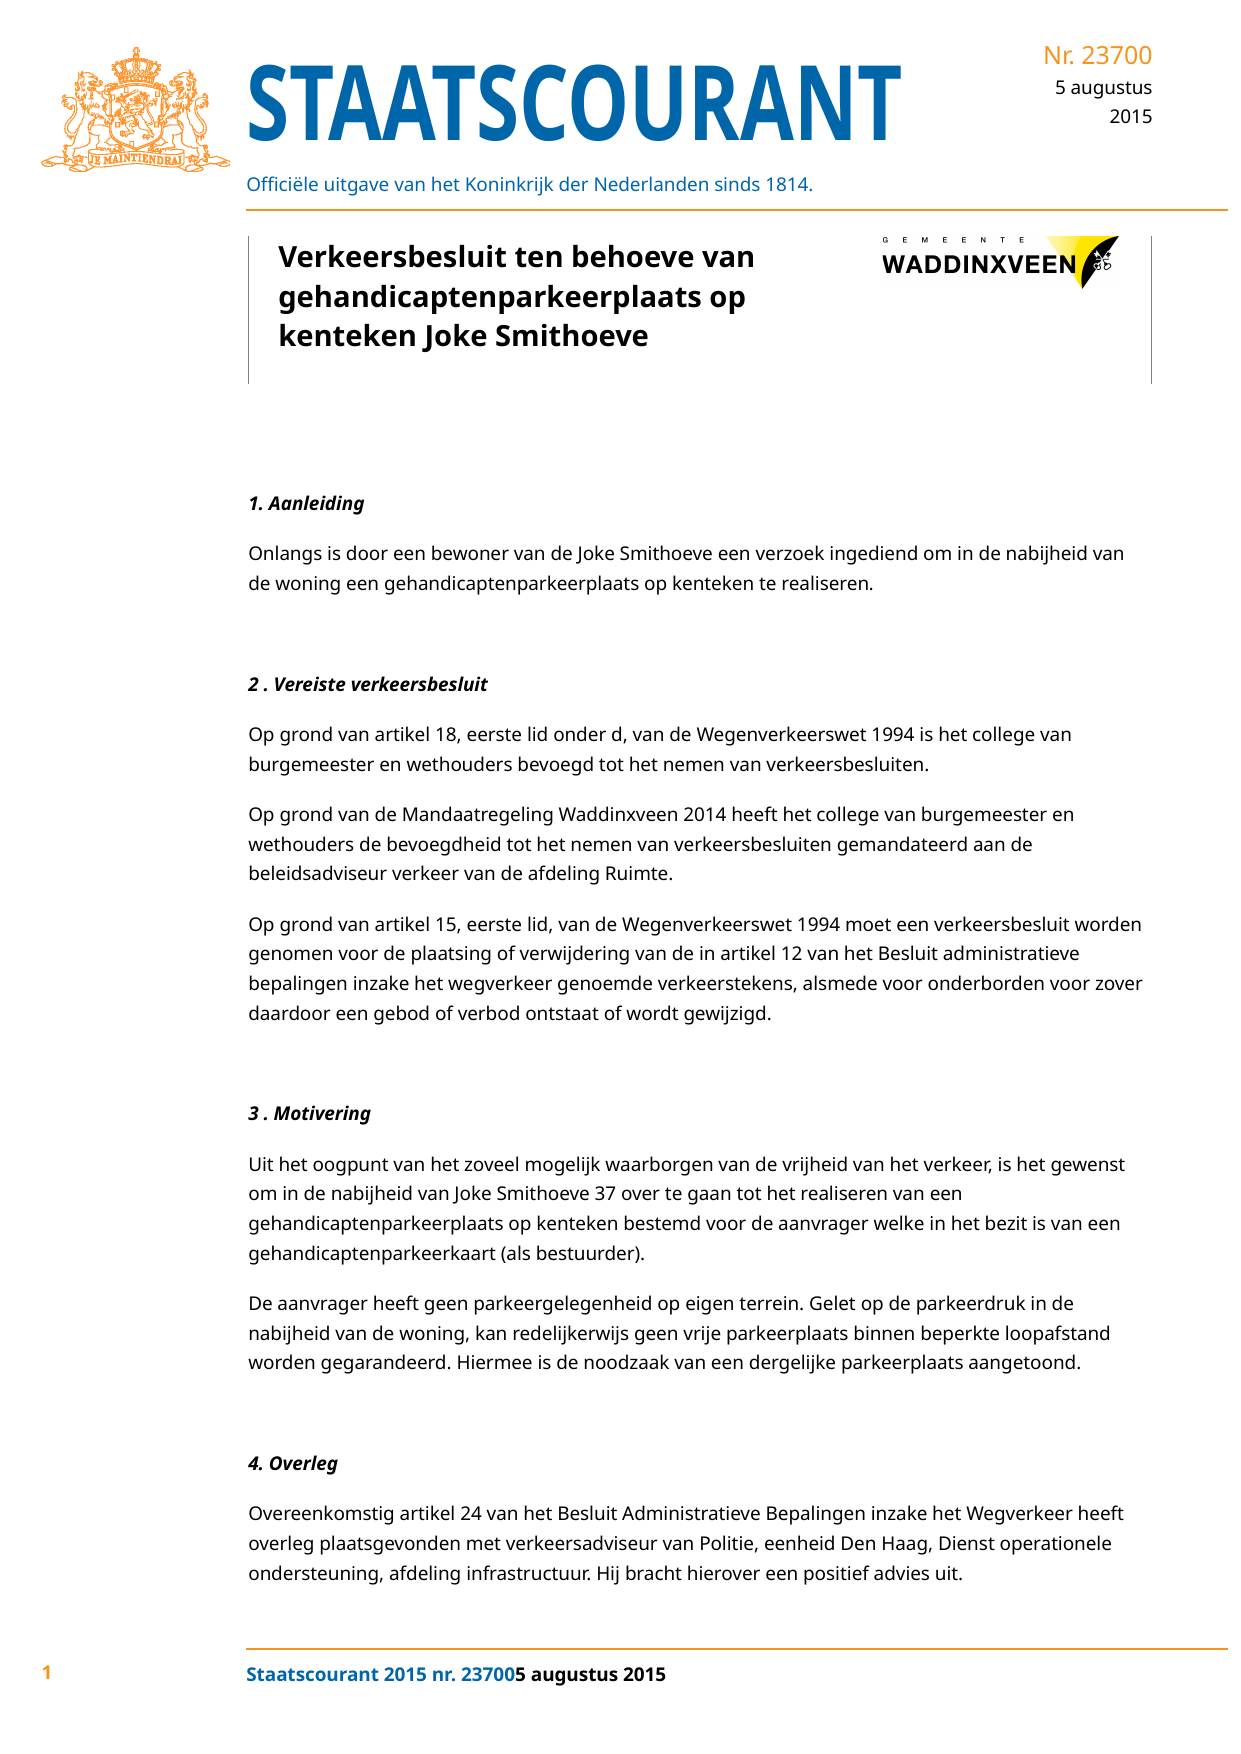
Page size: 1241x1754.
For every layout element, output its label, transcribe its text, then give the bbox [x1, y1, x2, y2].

text 4. Overleg [248, 1450, 1152, 1476]
text De aanvrager heeft geen parkeergelegenheid op eigen terrein. Gelet op de parkeerdruk in de nabijheid van de woning, kan redelijkerwijs geen vrije parkeerplaats binnen beperkte loopafstand worden gegarandeerd. Hiermee is de noodzaak van een dergelijke parkeerplaats aangetoond. [248, 1290, 1152, 1375]
text Onlangs is door een bewoner van de Joke Smithoeve een verzoek ingediend om in de nabijheid van de woning een gehandicaptenparkeerplaats op kenteken te realiseren. [248, 541, 1152, 596]
text Op grond van artikel 15, eerste lid, van de Wegenverkeerswet 1994 moet een verkeersbesluit worden genomen voor de plaatsing of verwijdering van de in artikel 12 van het Besluit administratieve bepalingen inzake het wegverkeer genoemde verkeerstekens, alsmede voor onderborden voor zover daardoor een gebod of verbod ontstaat of wordt gewijzigd. [248, 911, 1152, 1025]
text Op grond van artikel 18, eerste lid onder d, van de Wegenverkeerswet 1994 is het college van burgemeester en wethouders bevoegd tot het nemen van verkeersbesluiten. [248, 721, 1152, 777]
text Op grond van de Mandaatregeling Waddinxveen 2014 heeft het college van burgemeester en wethouders de bevoegdheid tot het nemen van verkeersbesluiten gemandateerd aan de beleidsadviseur verkeer van de afdeling Ruimte. [248, 801, 1152, 886]
text Overeenkomstig artikel 24 van het Besluit Administratieve Bepalingen inzake het Wegverkeer heeft overleg plaatsgevonden met verkeersadviseur van Politie, eenheid Den Haag, Dienst operationele ondersteuning, afdeling infrastructuur. Hij bracht hierover een positief advies uit. [248, 1501, 1152, 1585]
text 2 . Vereiste verkeersbesluit [248, 671, 1152, 697]
picture [41, 47, 231, 172]
table_header Verkeersbesluit ten behoeve van gehandicaptenparkeerplaats op kenteken Joke Smithoeve [249, 236, 850, 384]
text Uit het oogpunt van het zoveel mogelijk waarborgen van de vrijheid van het verkeer, is het gewenst om in de nabijheid van Joke Smithoeve 37 over te gaan tot het realiseren van een gehandicaptenparkeerplaats op kenteken bestemd voor de aanvrager welke in het bezit is van een gehandicaptenparkeerkaart (als bestuurder). [248, 1151, 1152, 1265]
text 3 . Motivering [248, 1101, 1152, 1126]
table_header [850, 236, 1151, 384]
picture [882, 236, 1119, 289]
text 1. Aanleiding [248, 490, 1152, 516]
